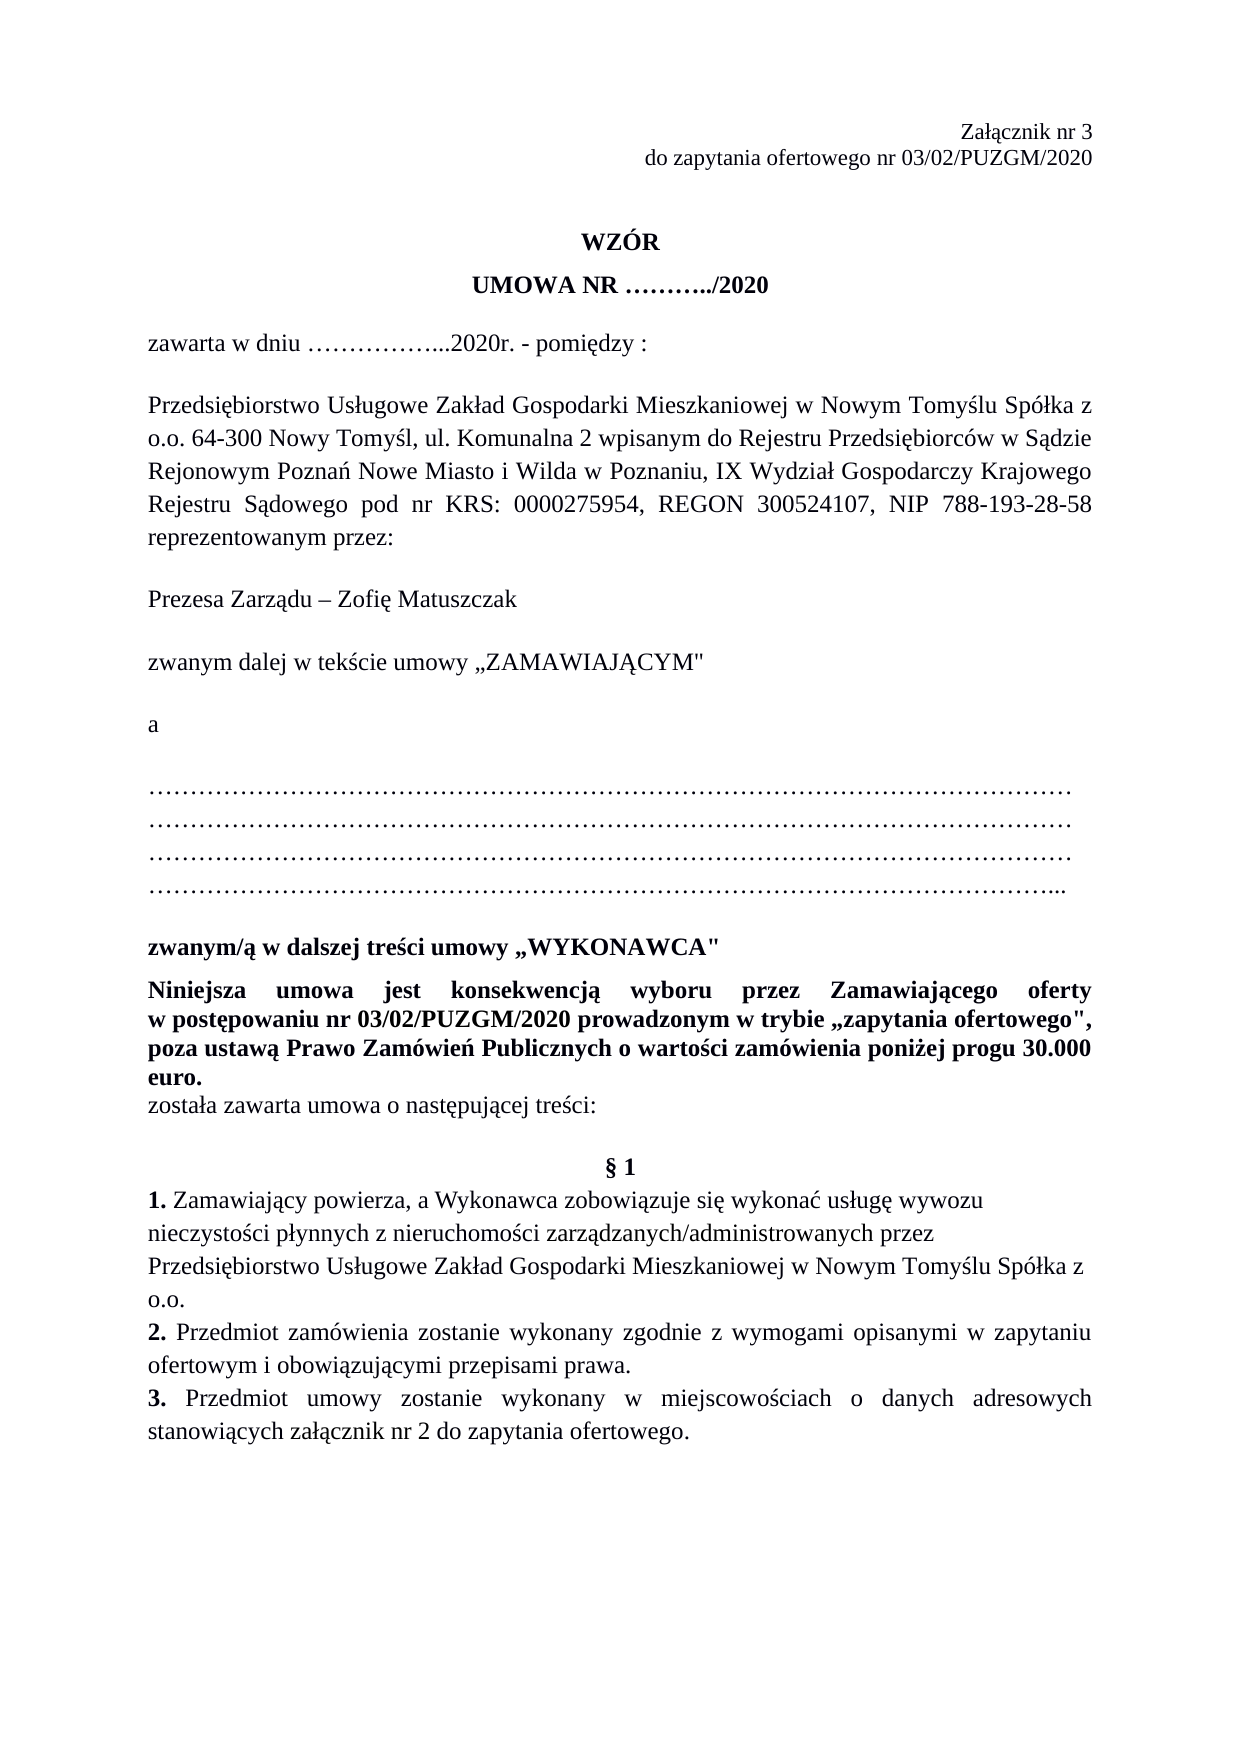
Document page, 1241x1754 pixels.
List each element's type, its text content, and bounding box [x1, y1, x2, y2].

text zwanym dalej w tekście umowy „ZAMAWIAJĄCYM" [148, 647, 1093, 676]
text § 1 [148, 1152, 1093, 1181]
text zwanym/ą w dalszej treści umowy „WYKONAWCA" [148, 932, 1093, 961]
text UMOWA NR ………../2020 [148, 270, 1093, 299]
text Przedsiębiorstwo Usługowe Zakład Gospodarki Mieszkaniowej w Nowym Tomyślu Spółka z o.o. 64-300 Nowy Tomyśl, ul. Komunalna 2 wpisanym do Rejestru Przedsiębiorców w Sądzie Rejonowym Poznań Nowe Miasto i Wilda w Poznaniu, IX Wydział Gospodarczy Krajowego Rejestru Sądowego pod nr KRS: 0000275954, REGON 300524107, NIP 788-193-28-58 reprezentowanym przez: [148, 390, 1093, 551]
text 3. Przedmiot umowy zostanie wykonany w miejscowościach o danych adresowych stanowiących załącznik nr 2 do zapytania ofertowego. [148, 1383, 1093, 1445]
text Załącznik nr 3 [148, 118, 1093, 144]
text 2. Przedmiot zamówienia zostanie wykonany zgodnie z wymogami opisanymi w zapytaniu ofertowym i obowiązującymi przepisami prawa. [148, 1317, 1093, 1379]
text została zawarta umowa o następującej treści: [148, 1091, 1093, 1119]
text zawarta w dniu ……………...2020r. - pomiędzy : [148, 328, 1093, 357]
text 1. Zamawiający powierza, a Wykonawca zobowiązuje się wykonać usługę wywozu nieczystości płynnych z nieruchomości zarządzanych/administrowanych przez Przedsiębiorstwo Usługowe Zakład Gospodarki Mieszkaniowej w Nowym Tomyślu Spółka z o.o. [148, 1185, 1093, 1313]
text do zapytania ofertowego nr 03/02/PUZGM/2020 [148, 144, 1093, 171]
text a [148, 709, 1093, 738]
text Niniejsza umowa jest konsekwencją wyboru przez Zamawiającego oferty w postępowaniu nr 03/02/PUZGM/2020 prowadzonym w trybie „zapytania ofertowego", poza ustawą Prawo Zamówień Publicznych o wartości zamówienia poniżej progu 30.000 euro. [148, 976, 1093, 1091]
text Prezesa Zarządu – Zofię Matuszczak [148, 584, 1093, 613]
text ………………………………………………………………………………………………………………………………………………………………………………………………………………………………………………………………………………………………………………………………………………………………………………………………………... [148, 771, 1093, 899]
text WZÓR [148, 227, 1093, 256]
